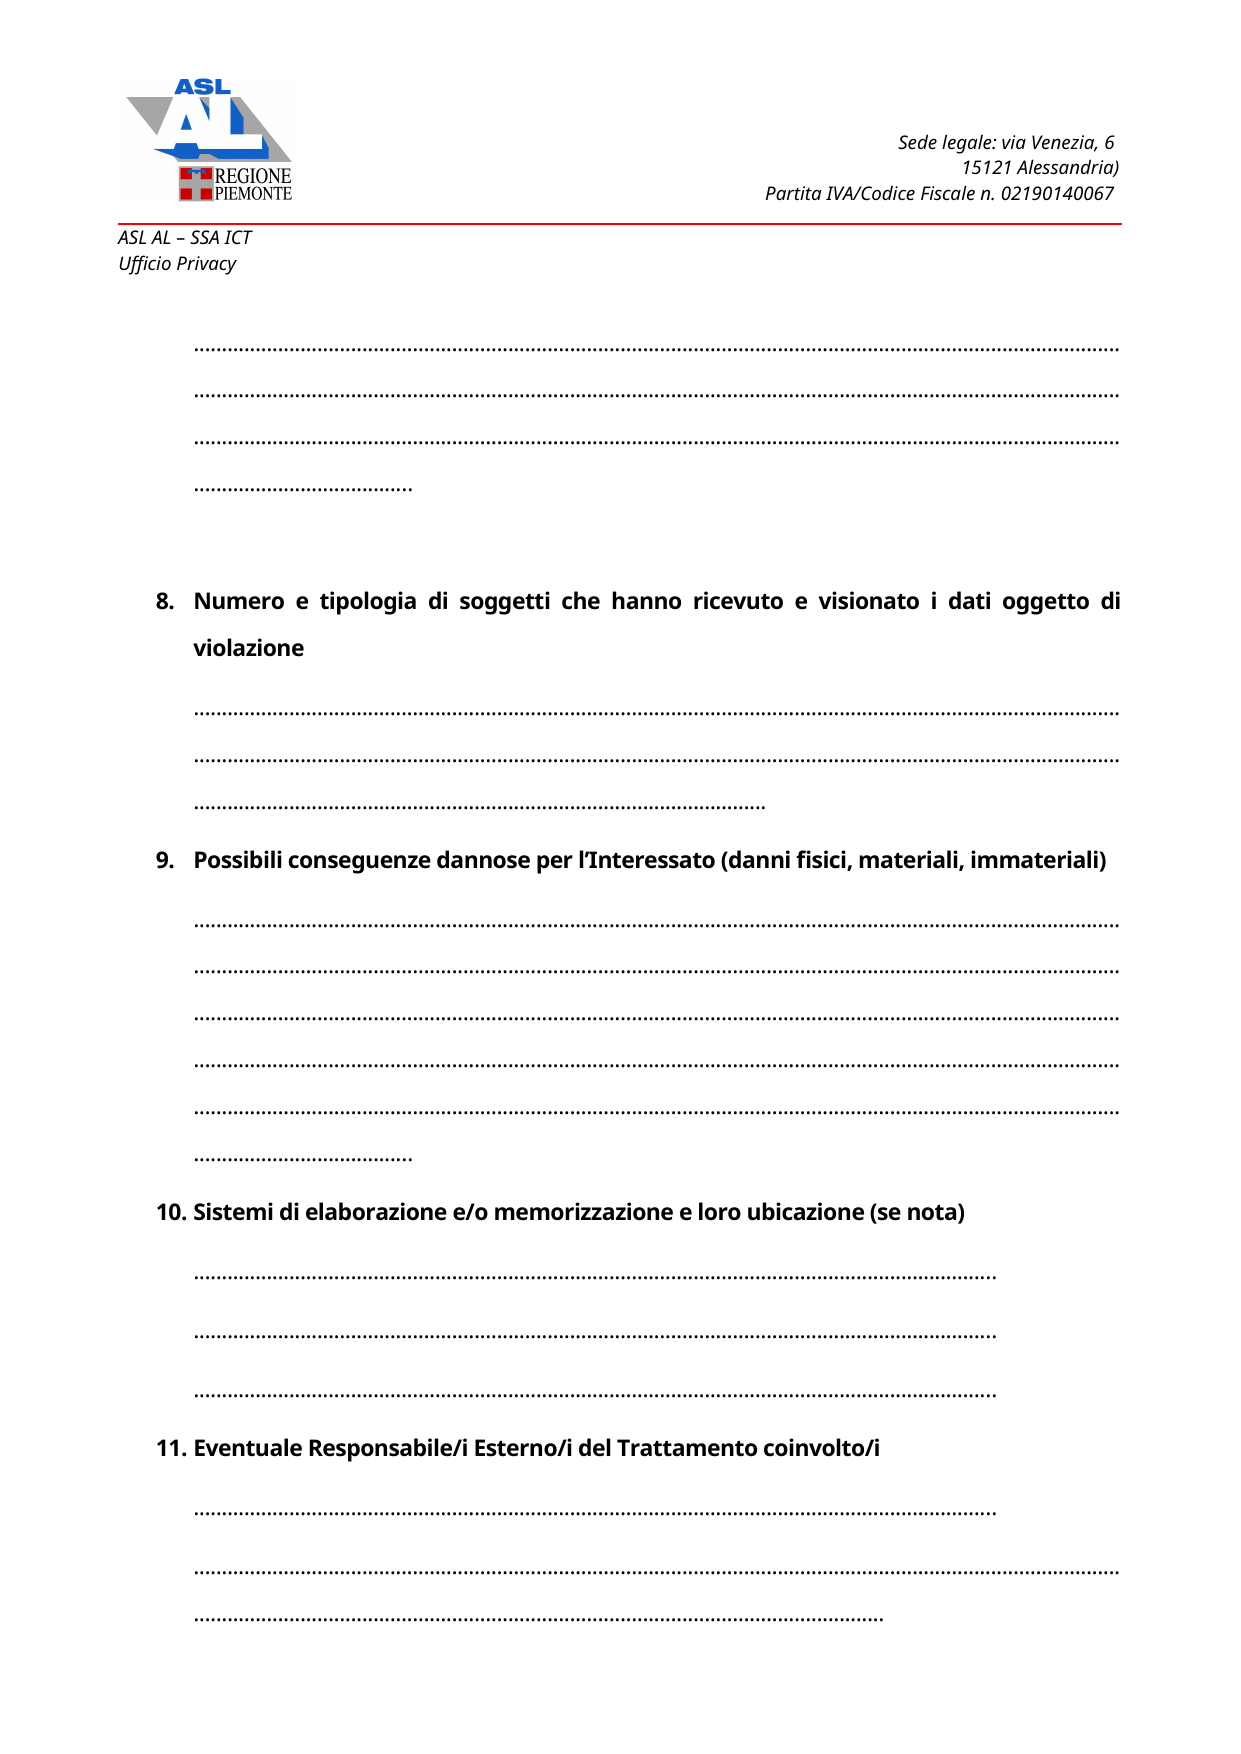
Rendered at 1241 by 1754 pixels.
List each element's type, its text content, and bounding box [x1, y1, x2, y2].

text ...................................................................................................................................................................................................................................................................................................................................................................................................................................................................................................................................................… [193, 327, 1122, 498]
text ............................................................................................................................................… [193, 1255, 1122, 1286]
text .............................................................................................................................................................................................................................................................................................................................................................................................................................................................................................................................................................................................................................................................................................................................................................................................................................................................................................… [193, 903, 1122, 1168]
text ............................................................................................................................................… [193, 1491, 1122, 1522]
list Eventuale Responsabile/i Esterno/i del Trattamento coinvolto/i [156, 1432, 1122, 1463]
text ............................................................................................................................................… [193, 1314, 1122, 1345]
picture [121, 77, 296, 203]
text ................................................................................................................................................................................................................................................................................................................................................................................................................................................ [193, 691, 1122, 816]
list Numero e tipologia di soggetti che hanno ricevuto e visionato i dati oggetto di violazione [156, 585, 1122, 663]
list Possibili conseguenze dannose per l’Interessato (danni fisici, materiali, immateriali) [156, 844, 1122, 875]
text ............................................................................................................................................… [193, 1373, 1122, 1404]
list Sistemi di elaborazione e/o memorizzazione e loro ubicazione (se nota) [156, 1196, 1122, 1227]
text ................................................................................................................................................................................................................................................................................................ [193, 1550, 1122, 1628]
